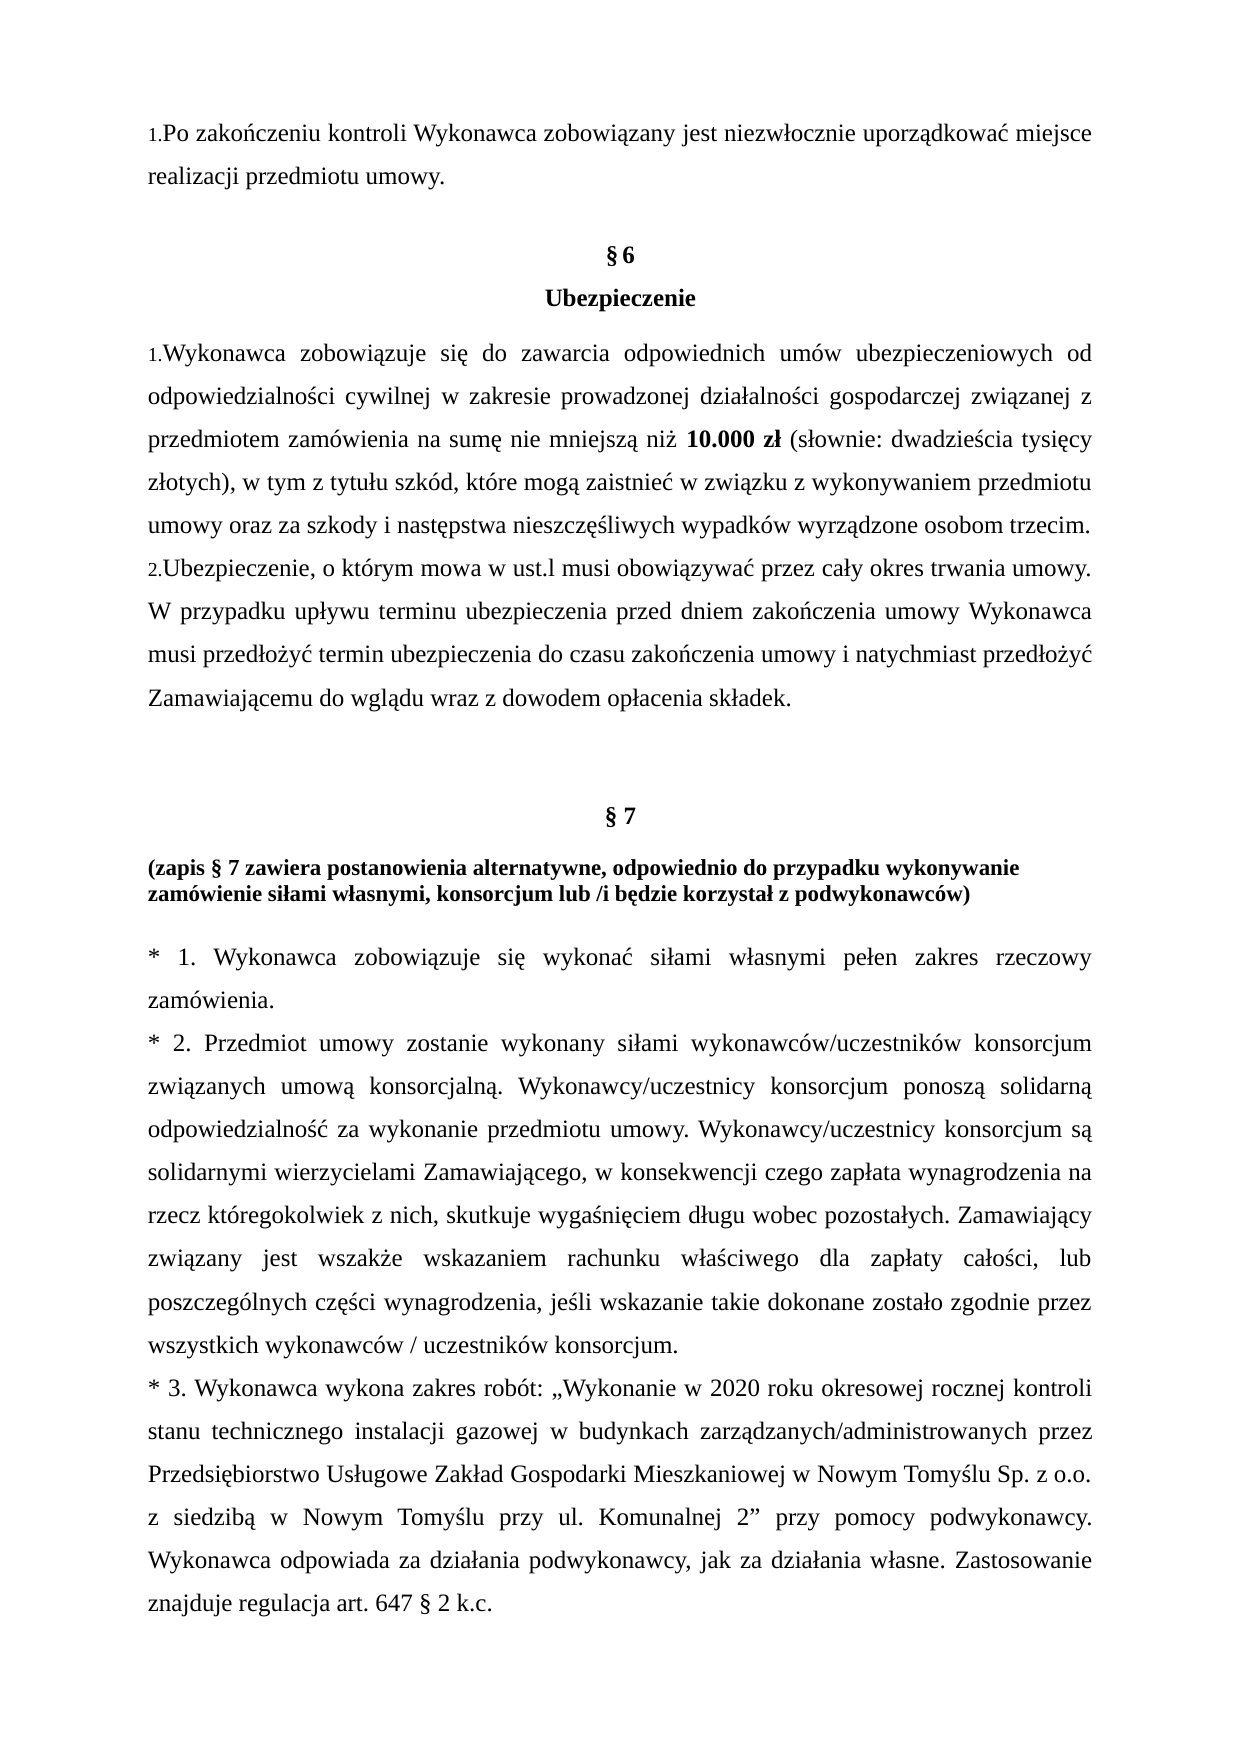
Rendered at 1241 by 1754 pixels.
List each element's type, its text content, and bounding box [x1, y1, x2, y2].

text § 7 [148, 801, 1093, 830]
text * 1. Wykonawca zobowiązuje się wykonać siłami własnymi pełen zakres rzeczowy zamówienia. [148, 942, 1093, 1013]
text * 3. Wykonawca wykona zakres robót: „Wykonanie w 2020 roku okresowej rocznej kontroli stanu technicznego instalacji gazowej w budynkach zarządzanych/administrowanych przez Przedsiębiorstwo Usługowe Zakład Gospodarki Mieszkaniowej w Nowym Tomyślu Sp. z o.o. z siedzibą w Nowym Tomyślu przy ul. Komunalnej 2” przy pomocy podwykonawcy. Wykonawca odpowiada za działania podwykonawcy, jak za działania własne. Zastosowanie znajduje regulacja art. 647 § 2 k.c. [148, 1373, 1093, 1617]
text Ubezpieczenie [148, 283, 1093, 312]
text §6 [148, 240, 1093, 269]
list Po zakończeniu kontroli Wykonawca zobowiązany jest niezwłocznie uporządkować miejsce realizacji przedmiotu umowy. [148, 118, 1093, 190]
list Ubezpieczenie, o którym mowa w ust.l musi obowiązywać przez cały okres trwania umowy. W przypadku upływu terminu ubezpieczenia przed dniem zakończenia umowy Wykonawca musi przedłożyć termin ubezpieczenia do czasu zakończenia umowy i natychmiast przedłożyć Zamawiającemu do wglądu wraz z dowodem opłacenia składek. [148, 553, 1093, 711]
list Wykonawca zobowiązuje się do zawarcia odpowiednich umów ubezpieczeniowych od odpowiedzialności cywilnej w zakresie prowadzonej działalności gospodarczej związanej z przedmiotem zamówienia na sumę nie mniejszą niż 10.000 zł (słownie: dwadzieścia tysięcy złotych), w tym z tytułu szkód, które mogą zaistnieć w związku z wykonywaniem przedmiotu umowy oraz za szkody i następstwa nieszczęśliwych wypadków wyrządzone osobom trzecim. [148, 338, 1093, 539]
text * 2. Przedmiot umowy zostanie wykonany siłami wykonawców/uczestników konsorcjum związanych umową konsorcjalną. Wykonawcy/uczestnicy konsorcjum ponoszą solidarną odpowiedzialność za wykonanie przedmiotu umowy. Wykonawcy/uczestnicy konsorcjum są solidarnymi wierzycielami Zamawiającego, w konsekwencji czego zapłata wynagrodzenia na rzecz któregokolwiek z nich, skutkuje wygaśnięciem długu wobec pozostałych. Zamawiający związany jest wszakże wskazaniem rachunku właściwego dla zapłaty całości, lub poszczególnych części wynagrodzenia, jeśli wskazanie takie dokonane zostało zgodnie przez wszystkich wykonawców / uczestników konsorcjum. [148, 1028, 1093, 1358]
text (zapis § 7 zawiera postanowienia alternatywne, odpowiednio do przypadku wykonywanie zamówienie siłami własnymi, konsorcjum lub /i będzie korzystał z podwykonawców) [148, 854, 1093, 907]
